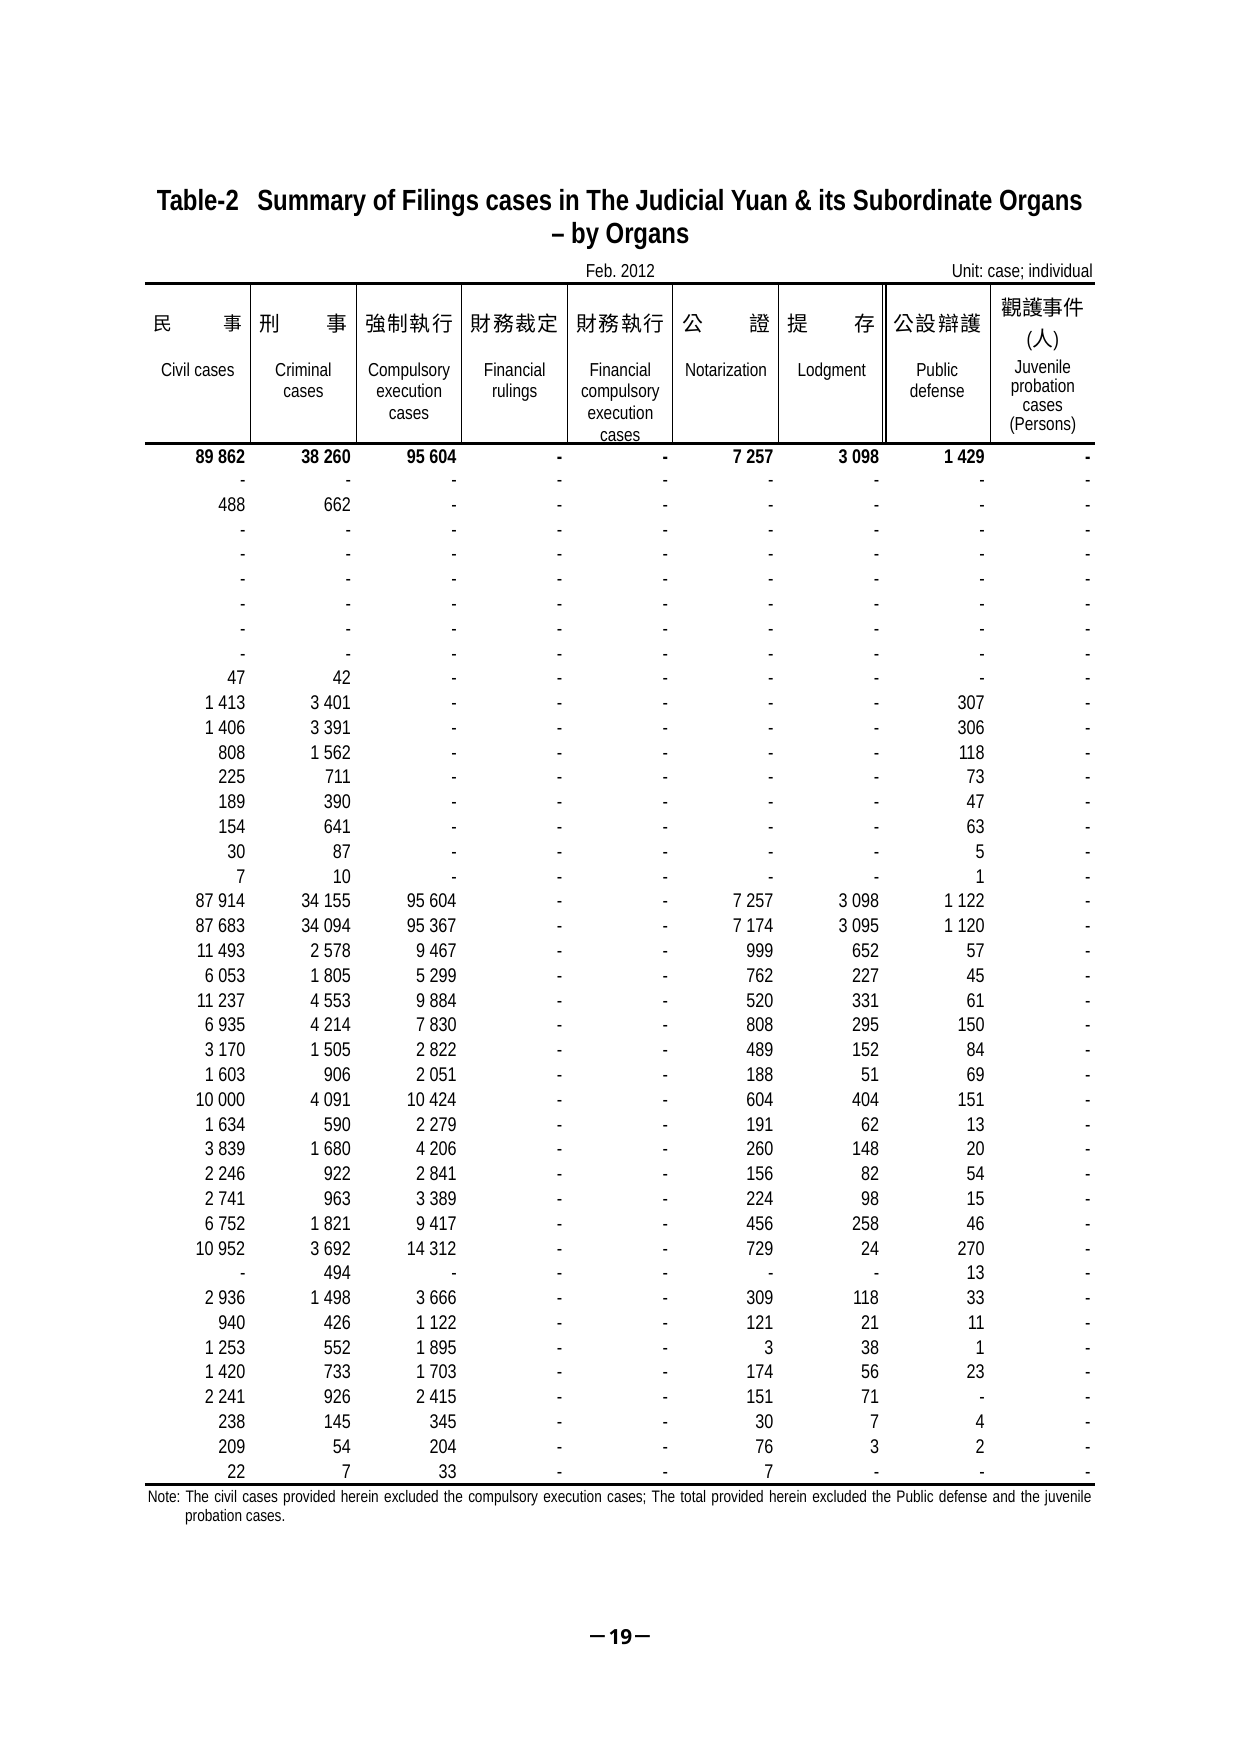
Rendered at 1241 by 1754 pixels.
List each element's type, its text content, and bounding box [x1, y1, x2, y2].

table_cell - [462, 1310, 567, 1334]
table_cell - [462, 1235, 567, 1260]
table_cell - [884, 640, 990, 665]
table_cell - [990, 814, 1095, 839]
table_cell 1 429 [884, 445, 990, 467]
table_cell - [250, 516, 356, 541]
table_cell - [567, 467, 673, 492]
table_cell Financial rulings [462, 359, 567, 442]
table_cell 21 [779, 1310, 884, 1334]
table_cell - [567, 640, 673, 665]
table_cell Public defense [887, 359, 990, 442]
table_cell 47 [145, 665, 250, 690]
table_cell 5 299 [356, 963, 462, 987]
table_cell - [673, 616, 778, 640]
table_cell - [356, 640, 462, 665]
table_cell 494 [250, 1260, 356, 1285]
table_cell - [990, 467, 1095, 492]
table_cell - [673, 541, 778, 566]
table_cell - [779, 665, 884, 690]
table_cell 2 246 [145, 1161, 250, 1186]
table_cell - [567, 1211, 673, 1235]
table_cell 489 [673, 1037, 778, 1062]
table_cell 61 [884, 988, 990, 1012]
table_cell - [462, 591, 567, 616]
table_cell 42 [250, 665, 356, 690]
table_cell - [990, 1310, 1095, 1334]
table_cell - [673, 864, 778, 888]
table_cell - [567, 1285, 673, 1310]
table_cell - [462, 814, 567, 839]
table_cell 7 [250, 1459, 356, 1483]
table_cell 6 053 [145, 963, 250, 987]
table_cell - [250, 640, 356, 665]
table_cell 808 [145, 740, 250, 764]
table_cell - [145, 541, 250, 566]
table_cell 1 122 [884, 888, 990, 913]
table_cell Lodgment [779, 359, 882, 442]
table_cell 1 505 [250, 1037, 356, 1062]
table_cell - [779, 516, 884, 541]
table_cell 3 [779, 1434, 884, 1458]
table_cell 118 [884, 740, 990, 764]
table_cell - [567, 913, 673, 938]
table_cell 10 424 [356, 1087, 462, 1111]
table_header 財務執行 [568, 285, 672, 359]
table_cell 7 174 [673, 913, 778, 938]
table_cell - [462, 764, 567, 789]
table_cell 2 936 [145, 1285, 250, 1310]
table_cell 46 [884, 1211, 990, 1235]
table_cell - [884, 566, 990, 591]
table_cell - [462, 1186, 567, 1211]
table_cell - [356, 740, 462, 764]
table_cell 11 237 [145, 988, 250, 1012]
table_cell - [990, 988, 1095, 1012]
table_cell - [990, 690, 1095, 715]
table_cell 87 914 [145, 888, 250, 913]
table_cell 76 [673, 1434, 778, 1458]
table_cell - [567, 1136, 673, 1161]
table_cell - [673, 591, 778, 616]
table_cell - [779, 789, 884, 814]
table_cell 209 [145, 1434, 250, 1458]
table_cell 1 498 [250, 1285, 356, 1310]
table_cell - [462, 1161, 567, 1186]
table_cell 13 [884, 1111, 990, 1136]
table_cell 7 257 [673, 888, 778, 913]
table_cell 590 [250, 1111, 356, 1136]
table_cell - [779, 467, 884, 492]
table_cell - [567, 839, 673, 863]
table_cell 2 741 [145, 1186, 250, 1211]
table_cell - [673, 1260, 778, 1285]
table_cell 82 [779, 1161, 884, 1186]
table_cell - [462, 1136, 567, 1161]
table_cell - [462, 938, 567, 963]
table_cell - [990, 665, 1095, 690]
table_cell - [673, 492, 778, 516]
table_cell 57 [884, 938, 990, 963]
table_cell 118 [779, 1285, 884, 1310]
table_cell 189 [145, 789, 250, 814]
table_cell 6 935 [145, 1012, 250, 1037]
table_cell 6 752 [145, 1211, 250, 1235]
table_cell - [990, 616, 1095, 640]
table_cell - [462, 888, 567, 913]
table_cell 1 406 [145, 715, 250, 739]
table_cell 295 [779, 1012, 884, 1037]
table_cell - [567, 516, 673, 541]
table_cell - [673, 839, 778, 863]
table_cell - [250, 591, 356, 616]
table_cell 1 634 [145, 1111, 250, 1136]
table_cell 10 000 [145, 1087, 250, 1111]
table_cell 641 [250, 814, 356, 839]
table_cell - [567, 591, 673, 616]
table_cell - [567, 1434, 673, 1458]
table_cell 306 [884, 715, 990, 739]
table_cell - [673, 740, 778, 764]
table_cell - [567, 1087, 673, 1111]
table_cell - [462, 715, 567, 739]
table_cell - [462, 1285, 567, 1310]
table_cell 87 683 [145, 913, 250, 938]
table_cell 729 [673, 1235, 778, 1260]
table_cell - [567, 715, 673, 739]
table_cell - [250, 566, 356, 591]
table_cell 54 [884, 1161, 990, 1186]
table_cell 999 [673, 938, 778, 963]
table_cell 922 [250, 1161, 356, 1186]
table_cell - [356, 1260, 462, 1285]
table_cell - [990, 789, 1095, 814]
table_cell - [673, 764, 778, 789]
table_cell - [567, 616, 673, 640]
table_cell 7 [145, 864, 250, 888]
table_cell 51 [779, 1062, 884, 1087]
table_cell - [990, 839, 1095, 863]
table_cell Civil cases [145, 359, 250, 442]
table_cell 2 241 [145, 1384, 250, 1409]
table_cell - [462, 665, 567, 690]
table_cell 4 091 [250, 1087, 356, 1111]
table_cell - [567, 789, 673, 814]
table_cell - [779, 591, 884, 616]
table_cell 2 415 [356, 1384, 462, 1409]
table_cell - [990, 640, 1095, 665]
table_cell 1 253 [145, 1335, 250, 1359]
table_cell - [462, 1434, 567, 1458]
table_cell - [779, 839, 884, 863]
table_cell - [462, 740, 567, 764]
table_header 強制執行 [357, 285, 461, 359]
table_cell 84 [884, 1037, 990, 1062]
table_cell 3 666 [356, 1285, 462, 1310]
table_cell - [462, 913, 567, 938]
table_header 財務裁定 [462, 285, 567, 359]
table_cell - [884, 1384, 990, 1409]
table_cell 2 051 [356, 1062, 462, 1087]
table_cell 15 [884, 1186, 990, 1211]
table_header 公證 [673, 285, 778, 359]
table_cell 926 [250, 1384, 356, 1409]
table_cell - [462, 445, 567, 467]
table_cell - [567, 1111, 673, 1136]
table_cell - [356, 516, 462, 541]
table_cell - [990, 1359, 1095, 1384]
table_cell - [779, 690, 884, 715]
table_cell 3 389 [356, 1186, 462, 1211]
table_cell - [990, 1335, 1095, 1359]
table_cell 227 [779, 963, 884, 987]
table_cell 1 821 [250, 1211, 356, 1235]
table_cell - [462, 467, 567, 492]
table_cell - [356, 715, 462, 739]
table_cell - [884, 616, 990, 640]
text Table-2 Summary of Filings cases in The Judicial Yuan & its Subordinate Organs – by Organs [148, 183, 1092, 250]
table_cell 33 [356, 1459, 462, 1483]
table_cell - [567, 1186, 673, 1211]
table_cell - [462, 864, 567, 888]
table_cell - [884, 591, 990, 616]
table_cell - [356, 764, 462, 789]
table_cell 3 [673, 1335, 778, 1359]
table_cell 10 [250, 864, 356, 888]
table_cell - [990, 715, 1095, 739]
table_cell - [567, 938, 673, 963]
table_cell 20 [884, 1136, 990, 1161]
table_cell - [462, 839, 567, 863]
table_cell - [990, 913, 1095, 938]
table_cell - [462, 1037, 567, 1062]
table_cell - [567, 566, 673, 591]
table_cell 38 [779, 1335, 884, 1359]
table_cell Juvenile probation cases (Persons) [991, 359, 1095, 442]
table_cell - [145, 640, 250, 665]
table_cell 762 [673, 963, 778, 987]
table_cell - [990, 1260, 1095, 1285]
table_cell - [567, 1260, 673, 1285]
table_cell 13 [884, 1260, 990, 1285]
table_cell - [673, 715, 778, 739]
table_cell - [990, 1409, 1095, 1434]
table_cell - [250, 616, 356, 640]
table_cell - [356, 690, 462, 715]
table_cell 1 413 [145, 690, 250, 715]
table_cell - [990, 445, 1095, 467]
table_cell - [145, 591, 250, 616]
table_cell - [779, 740, 884, 764]
table_cell 152 [779, 1037, 884, 1062]
table_cell - [145, 616, 250, 640]
table_cell 906 [250, 1062, 356, 1087]
table_cell - [567, 1235, 673, 1260]
table_cell - [145, 1260, 250, 1285]
table_cell 3 098 [779, 888, 884, 913]
table_cell - [356, 864, 462, 888]
table_cell Financial compulsory execution cases [568, 359, 672, 442]
table_cell 150 [884, 1012, 990, 1037]
table_cell - [990, 1087, 1095, 1111]
table_cell - [462, 516, 567, 541]
table_cell 260 [673, 1136, 778, 1161]
table_cell - [462, 1459, 567, 1483]
table_cell 121 [673, 1310, 778, 1334]
table_cell 5 [884, 839, 990, 863]
table_cell - [567, 740, 673, 764]
table_cell - [462, 616, 567, 640]
table_cell 145 [250, 1409, 356, 1434]
table_cell - [567, 888, 673, 913]
table_cell 23 [884, 1359, 990, 1384]
table_cell - [990, 591, 1095, 616]
table_cell 331 [779, 988, 884, 1012]
table_cell Compulsory execution cases [357, 359, 461, 442]
table_cell 98 [779, 1186, 884, 1211]
table_cell - [462, 1012, 567, 1037]
table_cell - [567, 665, 673, 690]
table_cell 963 [250, 1186, 356, 1211]
table_cell - [462, 1111, 567, 1136]
table_cell - [462, 1260, 567, 1285]
table_cell - [779, 715, 884, 739]
table_header 公設辯護 [887, 285, 990, 359]
table_cell - [779, 864, 884, 888]
table_cell 7 257 [673, 445, 778, 467]
table_cell 4 214 [250, 1012, 356, 1037]
table_cell - [884, 516, 990, 541]
table_header 民事 [145, 285, 250, 359]
table_cell 940 [145, 1310, 250, 1334]
table_cell - [779, 1260, 884, 1285]
table_cell - [567, 492, 673, 516]
table_cell - [567, 988, 673, 1012]
table_cell - [990, 864, 1095, 888]
table_cell 87 [250, 839, 356, 863]
table_cell - [884, 1459, 990, 1483]
table_cell - [145, 516, 250, 541]
table_cell - [356, 665, 462, 690]
table_cell 3 098 [779, 445, 884, 467]
table_cell 662 [250, 492, 356, 516]
table_cell - [673, 690, 778, 715]
table_cell 258 [779, 1211, 884, 1235]
table_cell 9 467 [356, 938, 462, 963]
table_cell 204 [356, 1434, 462, 1458]
table_cell - [779, 541, 884, 566]
table_cell 9 884 [356, 988, 462, 1012]
table_cell - [356, 566, 462, 591]
table_cell - [990, 516, 1095, 541]
table_cell - [884, 492, 990, 516]
table_cell 151 [884, 1087, 990, 1111]
table_cell 309 [673, 1285, 778, 1310]
table_cell 652 [779, 938, 884, 963]
table_cell - [356, 541, 462, 566]
table_cell 1 120 [884, 913, 990, 938]
table_cell - [462, 1409, 567, 1434]
table_cell - [990, 938, 1095, 963]
table_cell Criminal cases [251, 359, 356, 442]
table_cell 3 391 [250, 715, 356, 739]
table_cell 2 578 [250, 938, 356, 963]
table_cell - [250, 467, 356, 492]
table_cell - [990, 1384, 1095, 1409]
table_cell 488 [145, 492, 250, 516]
table_cell 69 [884, 1062, 990, 1087]
table_cell - [990, 541, 1095, 566]
table_cell 148 [779, 1136, 884, 1161]
table_cell - [567, 445, 673, 467]
table_cell - [567, 1037, 673, 1062]
table_cell - [884, 665, 990, 690]
table_cell - [673, 516, 778, 541]
table_cell 22 [145, 1459, 250, 1483]
table_cell - [990, 1161, 1095, 1186]
table_cell 7 830 [356, 1012, 462, 1037]
table_cell - [779, 566, 884, 591]
table_cell 225 [145, 764, 250, 789]
table_cell - [990, 1111, 1095, 1136]
table_cell - [673, 665, 778, 690]
table_cell - [567, 1359, 673, 1384]
table_cell - [356, 839, 462, 863]
table_cell 224 [673, 1186, 778, 1211]
table_cell - [356, 591, 462, 616]
table_cell 604 [673, 1087, 778, 1111]
table_cell - [567, 1062, 673, 1087]
table_cell 7 [779, 1409, 884, 1434]
table_cell - [567, 1161, 673, 1186]
table_cell 10 952 [145, 1235, 250, 1260]
table_cell - [990, 1012, 1095, 1037]
table_cell 4 553 [250, 988, 356, 1012]
table_cell 1 420 [145, 1359, 250, 1384]
table_cell 1 122 [356, 1310, 462, 1334]
table_cell - [673, 640, 778, 665]
table_cell - [990, 492, 1095, 516]
table_cell 3 692 [250, 1235, 356, 1260]
table_cell - [673, 814, 778, 839]
table_cell - [990, 1285, 1095, 1310]
table_cell 154 [145, 814, 250, 839]
table_cell - [779, 492, 884, 516]
table_cell 426 [250, 1310, 356, 1334]
table_cell - [990, 963, 1095, 987]
table_cell - [779, 1459, 884, 1483]
table_cell - [567, 690, 673, 715]
table_cell - [673, 566, 778, 591]
table_cell 808 [673, 1012, 778, 1037]
table_cell - [990, 1037, 1095, 1062]
table_cell 711 [250, 764, 356, 789]
table_cell 38 260 [250, 445, 356, 467]
table_cell - [462, 492, 567, 516]
table_cell - [567, 541, 673, 566]
table_cell - [567, 864, 673, 888]
table_cell 3 401 [250, 690, 356, 715]
table_cell - [567, 1409, 673, 1434]
table_cell - [250, 541, 356, 566]
table_cell 156 [673, 1161, 778, 1186]
table_cell - [567, 764, 673, 789]
table_cell 89 862 [145, 445, 250, 467]
table_cell 4 206 [356, 1136, 462, 1161]
table_cell 14 312 [356, 1235, 462, 1260]
table_cell 95 604 [356, 888, 462, 913]
table_cell - [990, 1235, 1095, 1260]
table_cell - [462, 541, 567, 566]
table_cell - [990, 1211, 1095, 1235]
table_cell 56 [779, 1359, 884, 1384]
table_cell - [356, 814, 462, 839]
table_cell 2 841 [356, 1161, 462, 1186]
table_cell - [990, 1062, 1095, 1087]
table_cell - [567, 963, 673, 987]
table_cell - [990, 1459, 1095, 1483]
table_header 觀護事件(人) [991, 285, 1095, 359]
table_cell 7 [673, 1459, 778, 1483]
table_cell - [462, 640, 567, 665]
table_cell - [462, 1384, 567, 1409]
table_cell - [990, 764, 1095, 789]
table_cell - [673, 789, 778, 814]
table_cell 24 [779, 1235, 884, 1260]
table_cell 3 095 [779, 913, 884, 938]
table_cell - [462, 963, 567, 987]
table_cell 3 170 [145, 1037, 250, 1062]
table_cell 71 [779, 1384, 884, 1409]
table_cell 552 [250, 1335, 356, 1359]
table_cell 520 [673, 988, 778, 1012]
table_cell - [145, 566, 250, 591]
table_cell 390 [250, 789, 356, 814]
table_cell 188 [673, 1062, 778, 1087]
table_cell - [462, 1335, 567, 1359]
table_cell 270 [884, 1235, 990, 1260]
table_cell 9 417 [356, 1211, 462, 1235]
table_cell - [145, 467, 250, 492]
table_cell - [884, 541, 990, 566]
table_cell 95 367 [356, 913, 462, 938]
table_cell - [673, 467, 778, 492]
text Feb. 2012 Unit: case; individual [148, 260, 1092, 282]
table_cell 1 805 [250, 963, 356, 987]
table_cell - [567, 1335, 673, 1359]
table_cell - [779, 640, 884, 665]
table_cell - [356, 467, 462, 492]
table_cell 151 [673, 1384, 778, 1409]
table_header 提存 [779, 285, 882, 359]
table_cell 34 155 [250, 888, 356, 913]
table_cell - [884, 467, 990, 492]
table_cell 733 [250, 1359, 356, 1384]
table_cell 62 [779, 1111, 884, 1136]
table_cell 2 [884, 1434, 990, 1458]
table_cell 2 279 [356, 1111, 462, 1136]
table_cell 11 [884, 1310, 990, 1334]
table_cell - [567, 1459, 673, 1483]
table_cell - [567, 1012, 673, 1037]
table_cell 1 [884, 864, 990, 888]
table_cell - [990, 888, 1095, 913]
table_cell 1 680 [250, 1136, 356, 1161]
table_cell 30 [673, 1409, 778, 1434]
table_cell - [990, 740, 1095, 764]
table_cell - [990, 566, 1095, 591]
table_cell 47 [884, 789, 990, 814]
table_cell - [462, 789, 567, 814]
table_cell - [779, 764, 884, 789]
table_cell - [462, 1062, 567, 1087]
table_cell 1 703 [356, 1359, 462, 1384]
table_cell 238 [145, 1409, 250, 1434]
table_header 刑事 [251, 285, 356, 359]
table_cell 45 [884, 963, 990, 987]
table_cell - [990, 1434, 1095, 1458]
table_cell 63 [884, 814, 990, 839]
table_cell 4 [884, 1409, 990, 1434]
table_cell 456 [673, 1211, 778, 1235]
table_cell - [356, 616, 462, 640]
table_cell - [462, 1211, 567, 1235]
table_cell 33 [884, 1285, 990, 1310]
table_cell - [462, 988, 567, 1012]
table_cell 11 493 [145, 938, 250, 963]
table_cell 30 [145, 839, 250, 863]
table_cell - [567, 1310, 673, 1334]
table_cell - [779, 616, 884, 640]
table_cell 54 [250, 1434, 356, 1458]
table_cell 345 [356, 1409, 462, 1434]
table_cell - [567, 814, 673, 839]
table_cell - [462, 1359, 567, 1384]
text Note: The civil cases provided herein excluded the compulsory execution cases; The total provided herein excluded the Public defense and the juvenile probation cases. [148, 1486, 1092, 1525]
table_cell 191 [673, 1111, 778, 1136]
table_cell 1 [884, 1335, 990, 1359]
table_cell 1 562 [250, 740, 356, 764]
table_cell - [567, 1384, 673, 1409]
table_cell - [990, 1136, 1095, 1161]
table_cell - [779, 814, 884, 839]
table_cell 95 604 [356, 445, 462, 467]
table_cell - [462, 1087, 567, 1111]
table_cell 34 094 [250, 913, 356, 938]
table_cell 3 839 [145, 1136, 250, 1161]
table_cell - [356, 492, 462, 516]
table_cell 1 895 [356, 1335, 462, 1359]
table_cell Notarization [673, 359, 778, 442]
table_cell 1 603 [145, 1062, 250, 1087]
table_cell - [462, 566, 567, 591]
table_cell - [462, 690, 567, 715]
table_cell - [356, 789, 462, 814]
table_cell - [990, 1186, 1095, 1211]
table_cell 404 [779, 1087, 884, 1111]
table_cell 2 822 [356, 1037, 462, 1062]
table_cell 73 [884, 764, 990, 789]
table_cell 307 [884, 690, 990, 715]
table_cell 174 [673, 1359, 778, 1384]
